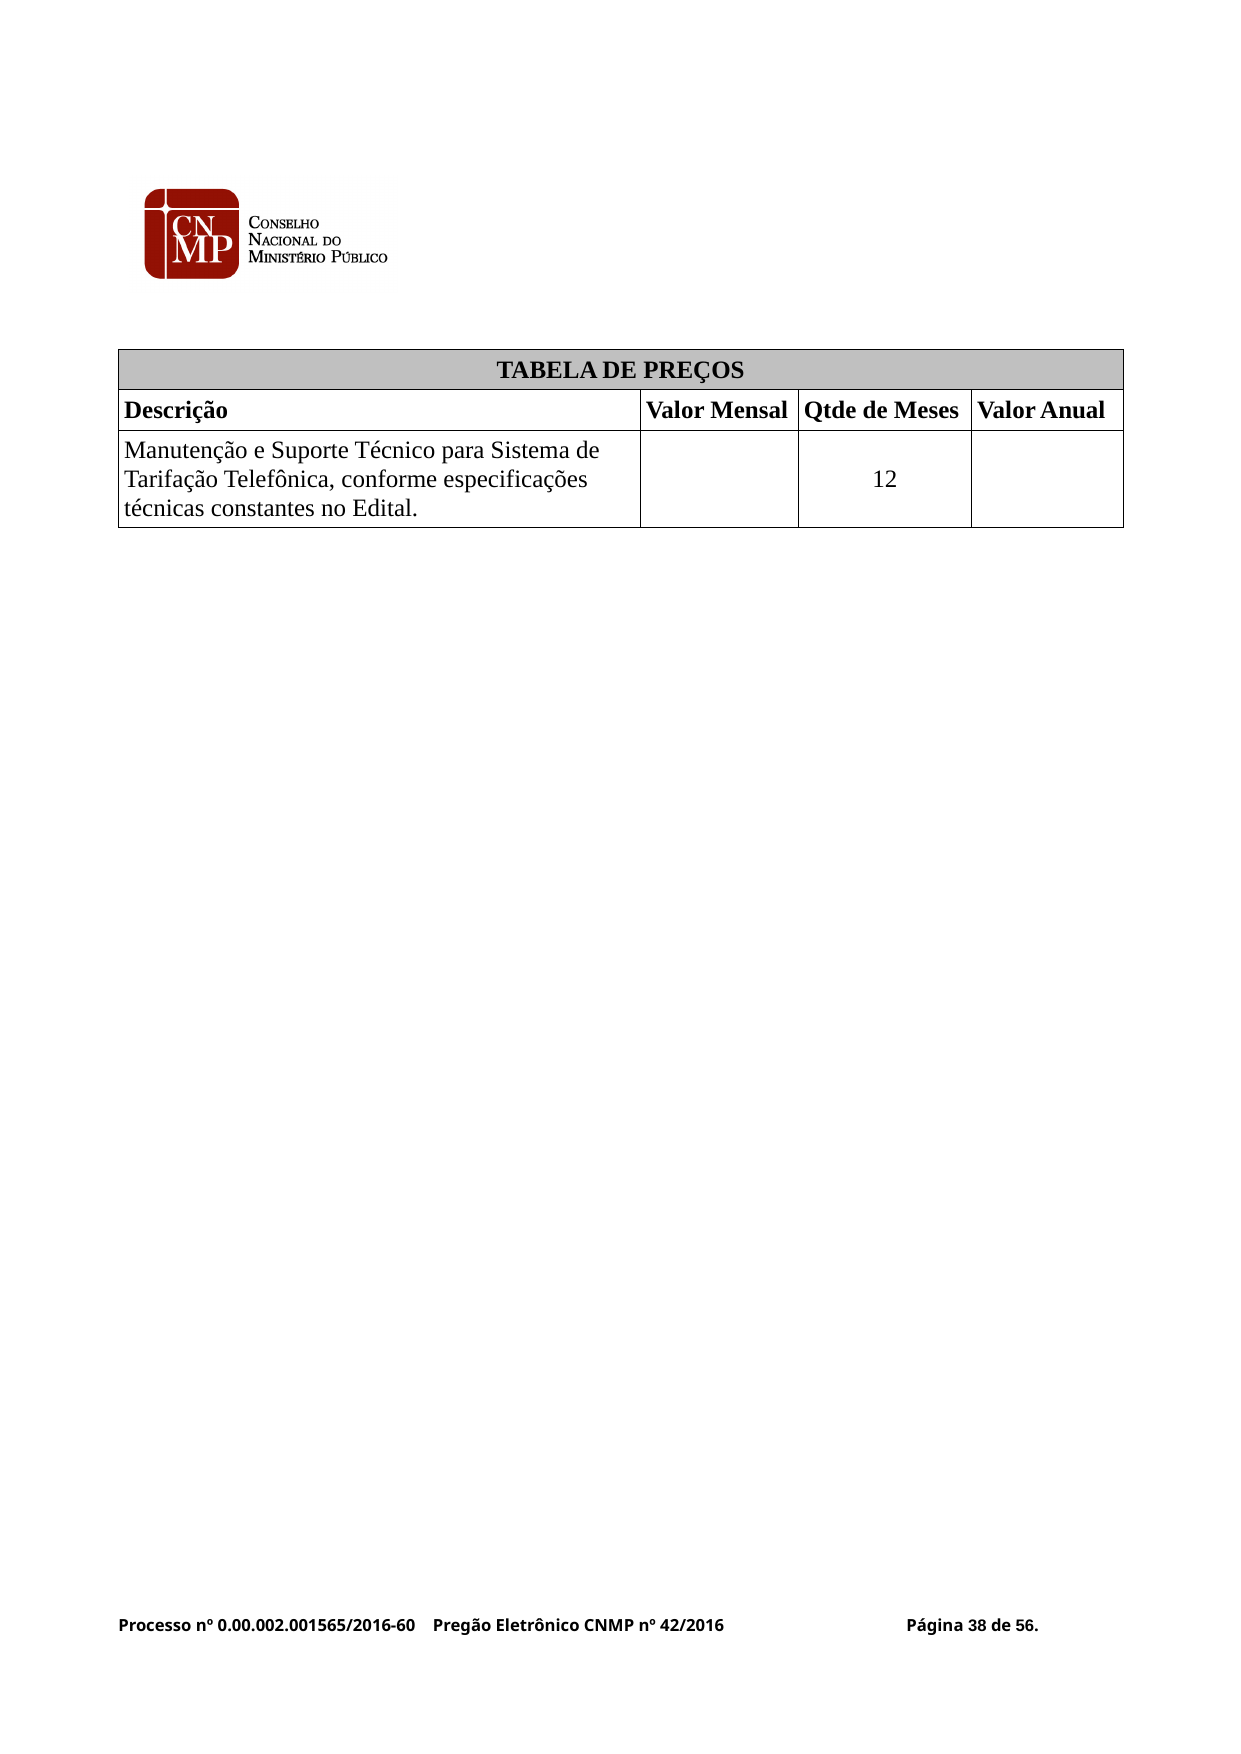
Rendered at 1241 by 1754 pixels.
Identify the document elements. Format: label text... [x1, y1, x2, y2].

table_cell [972, 431, 1123, 527]
table_cell Descrição [119, 390, 640, 429]
picture [128, 175, 398, 293]
table_cell [641, 431, 798, 527]
table_cell Valor Anual [972, 390, 1123, 429]
table_cell Manutenção e Suporte Técnico para Sistema de Tarifação Telefônica, conforme especificações técnicas constantes no Edital. [119, 431, 640, 527]
table_cell Qtde de Meses [799, 390, 971, 429]
table_header TABELA DE PREÇOS [119, 350, 1123, 389]
table_cell 12 [799, 431, 971, 527]
table_cell Valor Mensal [641, 390, 798, 429]
